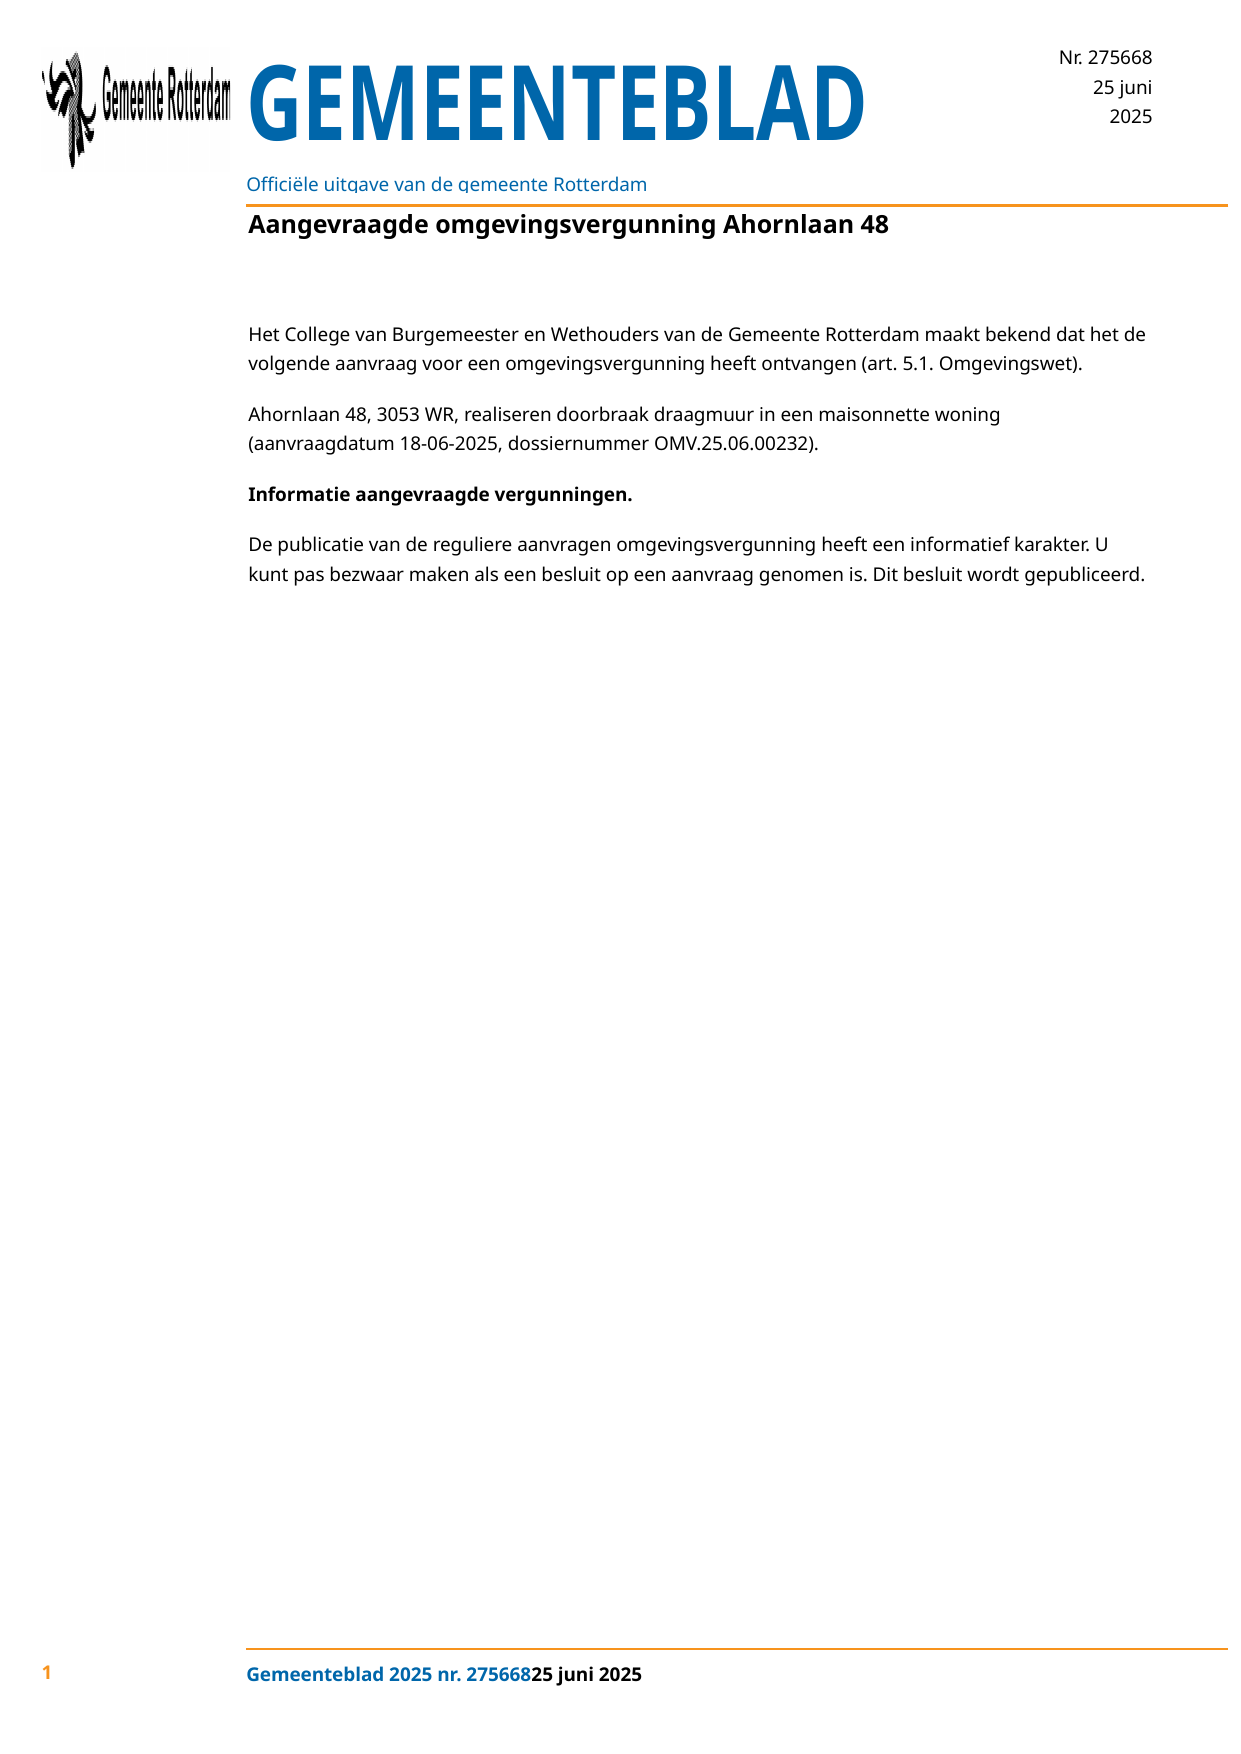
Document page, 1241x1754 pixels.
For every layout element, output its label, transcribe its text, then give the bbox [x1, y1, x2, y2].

text Informatie aangevraagde vergunningen. [248, 481, 1152, 506]
text Het College van Burgemeester en Wethouders van de Gemeente Rotterdam maakt bekend dat het de volgende aanvraag voor een omgevingsvergunning heeft ontvangen (art. 5.1. Omgevingswet). [248, 321, 1152, 376]
text Ahornlaan 48, 3053 WR, realiseren doorbraak draagmuur in een maisonnette woning (aanvraagdatum 18-06-2025, dossiernummer OMV.25.06.00232). [248, 401, 1152, 456]
text De publicatie van de reguliere aanvragen omgevingsvergunning heeft een informatief karakter. U kunt pas bezwaar maken als een besluit op een aanvraag genomen is. Dit besluit wordt gepubliceerd. [248, 531, 1152, 586]
text Aangevraagde omgevingsvergunning Ahornlaan 48 [248, 207, 1152, 241]
picture [41, 47, 231, 172]
